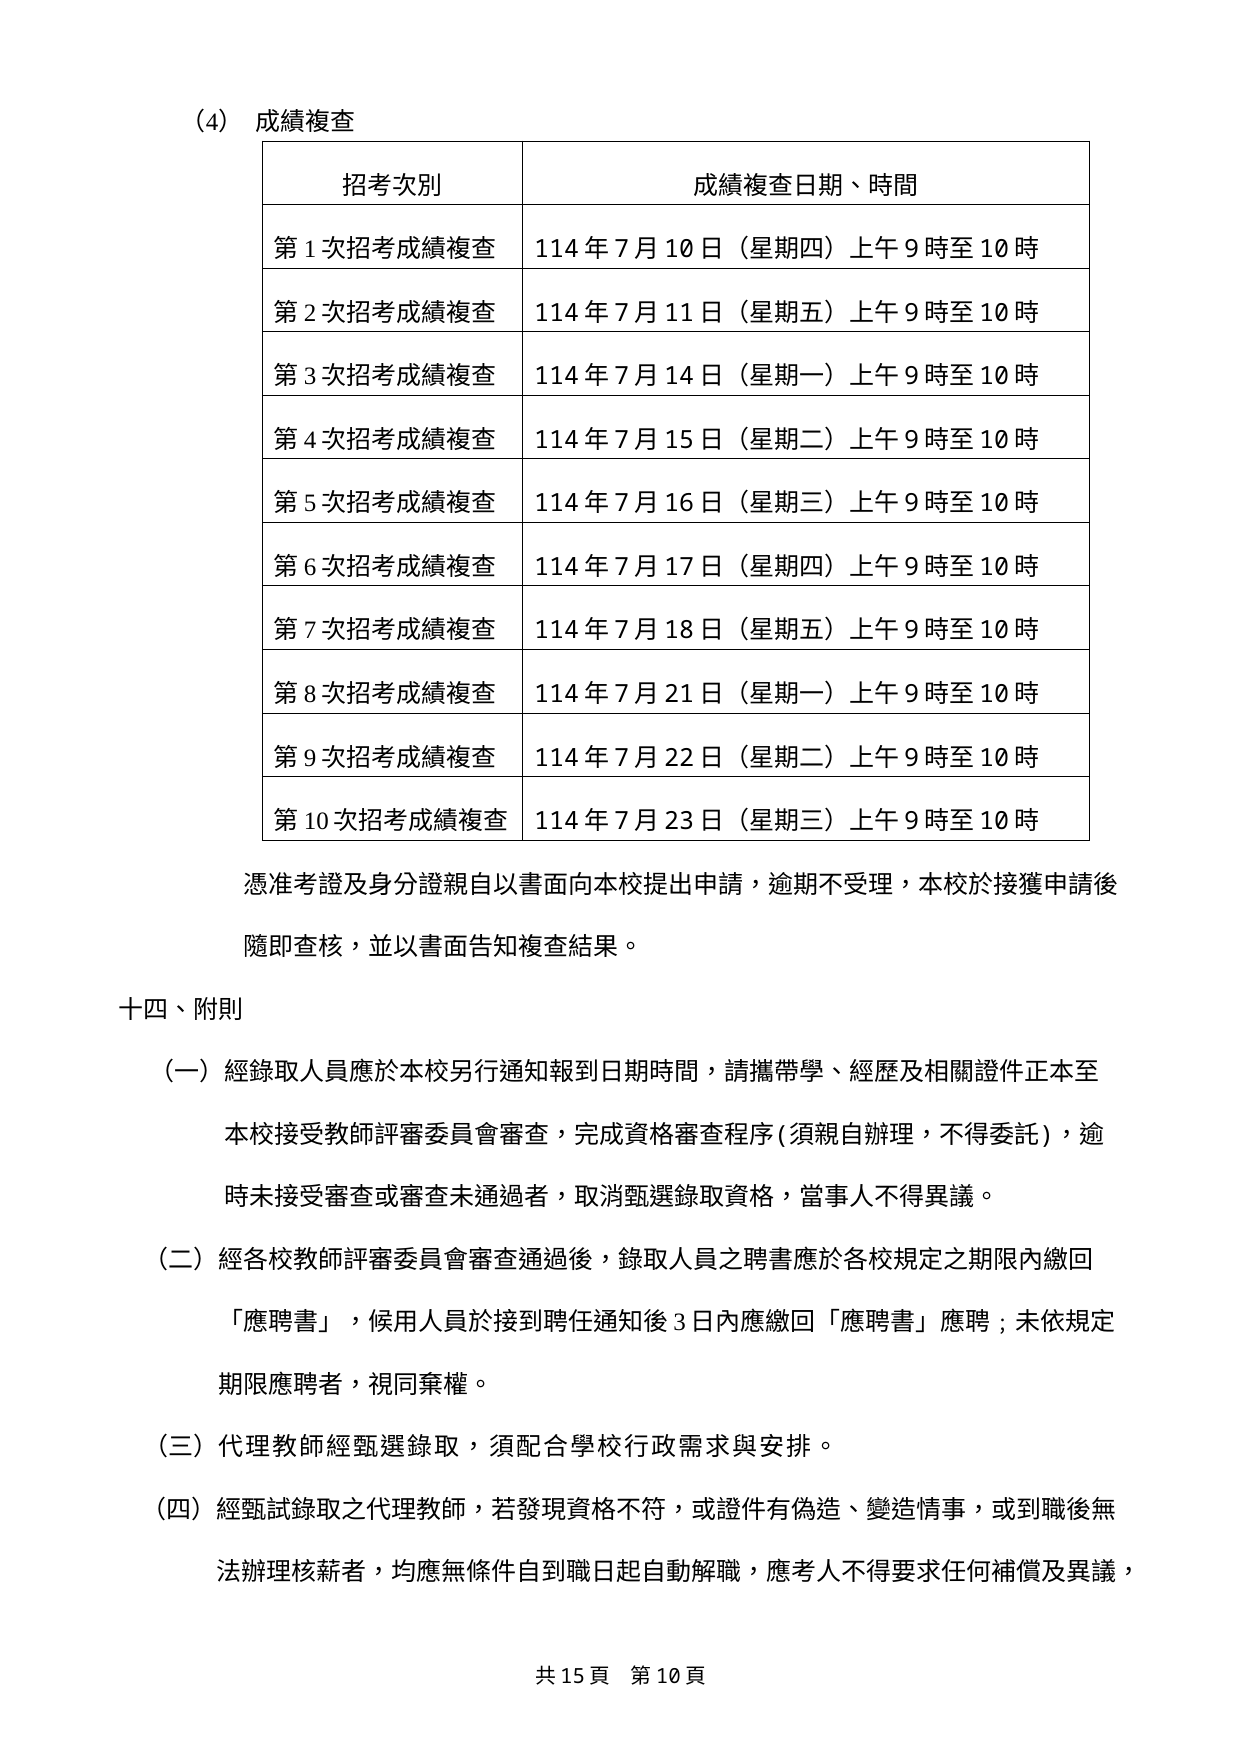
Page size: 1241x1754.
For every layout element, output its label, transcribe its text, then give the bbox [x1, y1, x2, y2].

table_cell 114年7月10日（星期四）上午9時至10時 [523, 205, 1089, 268]
table_cell 第8次招考成績複查 [263, 650, 522, 712]
table_cell 114年7月17日（星期四）上午9時至10時 [523, 523, 1089, 585]
table_cell 114年7月11日（星期五）上午9時至10時 [523, 269, 1089, 331]
table_cell 第10次招考成績複查 [263, 777, 522, 839]
table_cell 114年7月23日（星期三）上午9時至10時 [523, 777, 1089, 839]
text （一）經錄取人員應於本校另行通知報到日期時間，請攜帶學、經歷及相關證件正本至本校接受教師評審委員會審查，完成資格審查程序(須親自辦理，不得委託)，逾時未接受審查或審查未通過者，取消甄選錄取資格，當事人不得異議。 [149, 1028, 1122, 1216]
table_cell 114年7月15日（星期二）上午9時至10時 [523, 396, 1089, 458]
table_cell 第1次招考成績複查 [263, 205, 522, 268]
table_cell 第9次招考成績複查 [263, 714, 522, 776]
text 憑准考證及身分證親自以書面向本校提出申請，逾期不受理，本校於接獲申請後隨即查核，並以書面告知複查結果。 [243, 841, 1122, 966]
list 成績複查 [181, 78, 1122, 141]
table_cell 114年7月14日（星期一）上午9時至10時 [523, 332, 1089, 395]
text （四）經甄試錄取之代理教師，若發現資格不符，或證件有偽造、變造情事，或到職後無法辦理核薪者，均應無條件自到職日起自動解職，應考人不得要求任何補償及異議，若涉及刑責，由應考人自行負責。 [141, 1466, 1122, 1591]
table_cell 114年7月22日（星期二）上午9時至10時 [523, 714, 1089, 776]
text （二）經各校教師評審委員會審查通過後，錄取人員之聘書應於各校規定之期限內繳回「應聘書」，候用人員於接到聘任通知後3日內應繳回「應聘書」應聘﹔未依規定期限應聘者，視同棄權。 [143, 1216, 1122, 1403]
text 十四、附則 [118, 966, 1122, 1028]
table_header 成績複查日期、時間 [523, 142, 1089, 204]
table_cell 第6次招考成績複查 [263, 523, 522, 585]
table_header 招考次別 [263, 142, 522, 204]
table_cell 第5次招考成績複查 [263, 459, 522, 522]
table_cell 114年7月18日（星期五）上午9時至10時 [523, 586, 1089, 649]
table_cell 第4次招考成績複查 [263, 396, 522, 458]
table_cell 第2次招考成績複查 [263, 269, 522, 331]
table_cell 第3次招考成績複查 [263, 332, 522, 395]
table_cell 114年7月21日（星期一）上午9時至10時 [523, 650, 1089, 712]
text （三）代理教師經甄選錄取，須配合學校行政需求與安排。 [118, 1403, 1122, 1466]
table_cell 第7次招考成績複查 [263, 586, 522, 649]
table_cell 114年7月16日（星期三）上午9時至10時 [523, 459, 1089, 522]
